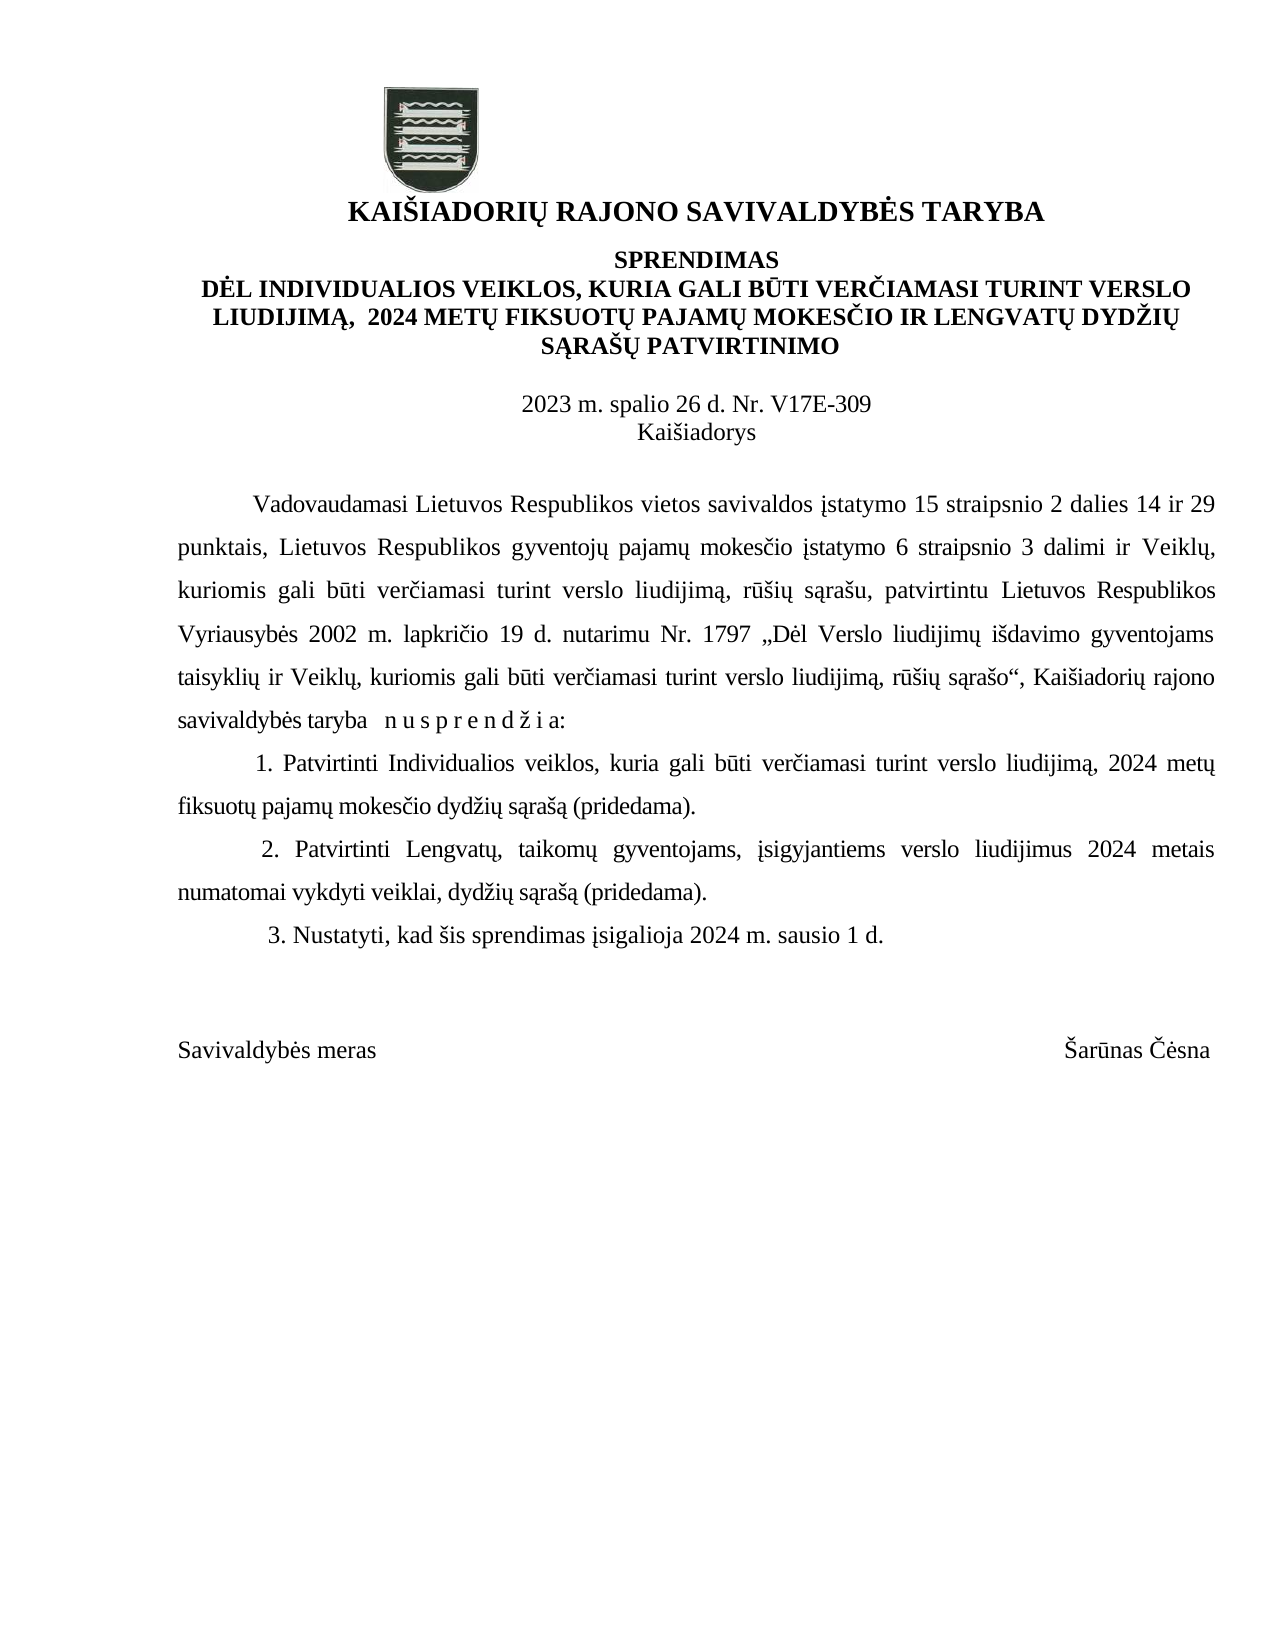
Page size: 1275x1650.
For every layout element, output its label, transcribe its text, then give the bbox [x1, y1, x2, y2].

text KAIŠIADORIŲ RAJONO SAVIVALDYBĖS TARYBA [177, 194, 1216, 228]
text Kaišiadorys [177, 417, 1216, 446]
text SPRENDIMAS [177, 245, 1216, 274]
text 1. Patvirtinti Individualios veiklos, kuria gali būti verčiamasi turint verslo liudijimą, 2024 metų fiksuotų pajamų mokesčio dydžių sąrašą (pridedama). [177, 748, 1216, 820]
text Savivaldybės meras Šarūnas Čėsna [177, 1036, 1216, 1064]
text DĖL INDIVIDUALIOS VEIKLOS, KURIA GALI BŪTI VERČIAMASI TURINT VERSLO LIUDIJIMĄ, 2024 METŲ FIKSUOTŲ PAJAMŲ MOKESČIO IR LENGVATŲ DYDŽIŲ SĄRAŠŲ PATVIRTINIMO [177, 274, 1216, 360]
text 2023 m. spalio 26 d. Nr. V17E-309 [177, 389, 1216, 417]
subtitle Vadovaudamasi Lietuvos Respublikos vietos savivaldos įstatymo 15 straipsnio 2 dalies 14 ir 29 punktais, Lietuvos Respublikos gyventojų pajamų mokesčio įstatymo 6 straipsnio 3 dalimi ir Veiklų, kuriomis gali būti verčiamasi turint verslo liudijimą, rūšių sąrašu, patvirtintu Lietuvos Respublikos Vyriausybės 2002 m. lapkričio 19 d. nutarimu Nr. 1797 „Dėl Verslo liudijimų išdavimo gyventojams taisyklių ir Veiklų, kuriomis gali būti verčiamasi turint verslo liudijimą, rūšių sąrašo“, Kaišiadorių rajono savivaldybės taryba n u s p r e n d ž i a: [177, 489, 1216, 734]
text 2. Patvirtinti Lengvatų, taikomų gyventojams, įsigyjantiems verslo liudijimus 2024 metais numatomai vykdyti veiklai, dydžių sąrašą (pridedama). [177, 834, 1216, 906]
text 3. Nustatyti, kad šis sprendimas įsigalioja 2024 m. sausio 1 d. [177, 921, 1216, 949]
